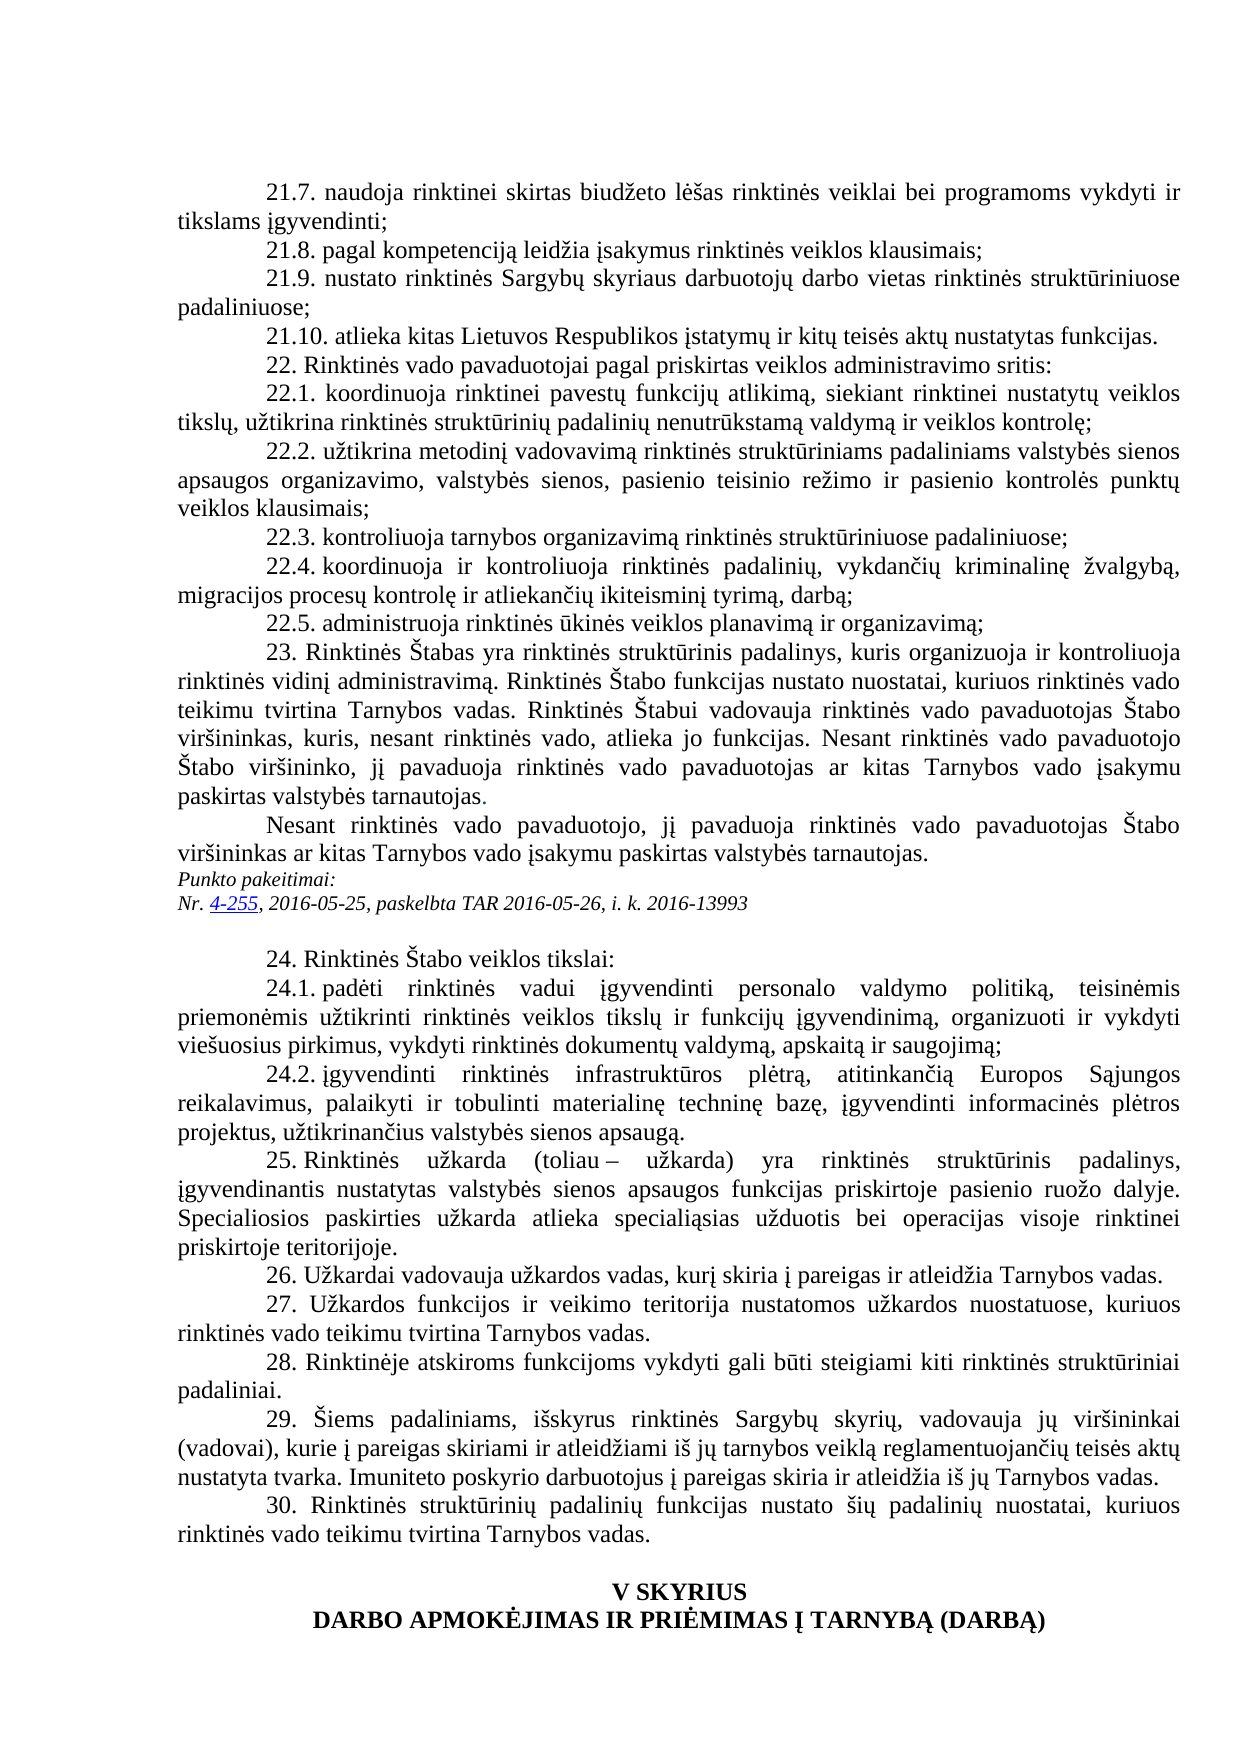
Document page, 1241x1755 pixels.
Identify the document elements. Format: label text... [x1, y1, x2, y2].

text 30. Rinktinės struktūrinių padalinių funkcijas nustato šių padalinių nuostatai, kuriuos rinktinės vado teikimu tvirtina Tarnybos vadas. [177, 1490, 1181, 1548]
text 23. Rinktinės Štabas yra rinktinės struktūrinis padalinys, kuris organizuoja ir kontroliuoja rinktinės vidinį administravimą. Rinktinės Štabo funkcijas nustato nuostatai, kuriuos rinktinės vado teikimu tvirtina Tarnybos vadas. Rinktinės Štabui vadovauja rinktinės vado pavaduotojas Štabo viršininkas, kuris, nesant rinktinės vado, atlieka jo funkcijas. Nesant rinktinės vado pavaduotojo Štabo viršininko, jį pavaduoja rinktinės vado pavaduotojas ar kitas Tarnybos vado įsakymu paskirtas valstybės tarnautojas. [177, 637, 1181, 810]
text 22.5. administruoja rinktinės ūkinės veiklos planavimą ir organizavimą; [177, 608, 1181, 637]
text 24. Rinktinės Štabo veiklos tikslai: [177, 944, 1181, 973]
text Nesant rinktinės vado pavaduotojo, jį pavaduoja rinktinės vado pavaduotojas Štabo viršininkas ar kitas Tarnybos vado įsakymu paskirtas valstybės tarnautojas. [177, 810, 1181, 867]
text 26. Užkardai vadovauja užkardos vadas, kurį skiria į pareigas ir atleidžia Tarnybos vadas. [177, 1260, 1181, 1289]
text 24.2. įgyvendinti rinktinės infrastruktūros plėtrą, atitinkančią Europos Sąjungos reikalavimus, palaikyti ir tobulinti materialinę techninę bazę, įgyvendinti informacinės plėtros projektus, užtikrinančius valstybės sienos apsaugą. [177, 1059, 1181, 1145]
text 21.9. nustato rinktinės Sargybų skyriaus darbuotojų darbo vietas rinktinės struktūriniuose padaliniuose; [177, 263, 1181, 321]
text 25. Rinktinės užkarda (toliau – užkarda) yra rinktinės struktūrinis padalinys, įgyvendinantis nustatytas valstybės sienos apsaugos funkcijas priskirtoje pasienio ruožo dalyje. Specialiosios paskirties užkarda atlieka specialiąsias užduotis bei operacijas visoje rinktinei priskirtoje teritorijoje. [177, 1145, 1181, 1260]
text 29. Šiems padaliniams, išskyrus rinktinės Sargybų skyrių, vadovauja jų viršininkai (vadovai), kurie į pareigas skiriami ir atleidžiami iš jų tarnybos veiklą reglamentuojančių teisės aktų nustatyta tvarka. Imuniteto poskyrio darbuotojus į pareigas skiria ir atleidžia iš jų Tarnybos vadas. [177, 1404, 1181, 1490]
text 28. Rinktinėje atskiroms funkcijoms vykdyti gali būti steigiami kiti rinktinės struktūriniai padaliniai. [177, 1347, 1181, 1404]
text 21.8. pagal kompetenciją leidžia įsakymus rinktinės veiklos klausimais; [177, 235, 1181, 263]
text 24.1. padėti rinktinės vadui įgyvendinti personalo valdymo politiką, teisinėmis priemonėmis užtikrinti rinktinės veiklos tikslų ir funkcijų įgyvendinimą, organizuoti ir vykdyti viešuosius pirkimus, vykdyti rinktinės dokumentų valdymą, apskaitą ir saugojimą; [177, 973, 1181, 1059]
text V SKYRIUS [177, 1577, 1181, 1605]
text 21.10. atlieka kitas Lietuvos Respublikos įstatymų ir kitų teisės aktų nustatytas funkcijas. [177, 321, 1181, 350]
text 21.7. naudoja rinktinei skirtas biudžeto lėšas rinktinės veiklai bei programoms vykdyti ir tikslams įgyvendinti; [177, 177, 1181, 235]
text DARBO APMOKĖJIMAS IR PRIĖMIMAS Į TARNYBĄ (DARBĄ) [177, 1605, 1181, 1634]
text Punkto pakeitimai: [177, 867, 1181, 891]
text 22.4. koordinuoja ir kontroliuoja rinktinės padalinių, vykdančių kriminalinę žvalgybą, migracijos procesų kontrolę ir atliekančių ikiteisminį tyrimą, darbą; [177, 551, 1181, 608]
text 22.1. koordinuoja rinktinei pavestų funkcijų atlikimą, siekiant rinktinei nustatytų veiklos tikslų, užtikrina rinktinės struktūrinių padalinių nenutrūkstamą valdymą ir veiklos kontrolę; [177, 378, 1181, 436]
text Nr. 4-255, 2016-05-25, paskelbta TAR 2016-05-26, i. k. 2016-13993 [177, 891, 1181, 915]
text 22.3. kontroliuoja tarnybos organizavimą rinktinės struktūriniuose padaliniuose; [177, 522, 1181, 551]
text 27. Užkardos funkcijos ir veikimo teritorija nustatomos užkardos nuostatuose, kuriuos rinktinės vado teikimu tvirtina Tarnybos vadas. [177, 1289, 1181, 1347]
text 22. Rinktinės vado pavaduotojai pagal priskirtas veiklos administravimo sritis: [177, 350, 1181, 378]
text 22.2. užtikrina metodinį vadovavimą rinktinės struktūriniams padaliniams valstybės sienos apsaugos organizavimo, valstybės sienos, pasienio teisinio režimo ir pasienio kontrolės punktų veiklos klausimais; [177, 436, 1181, 522]
